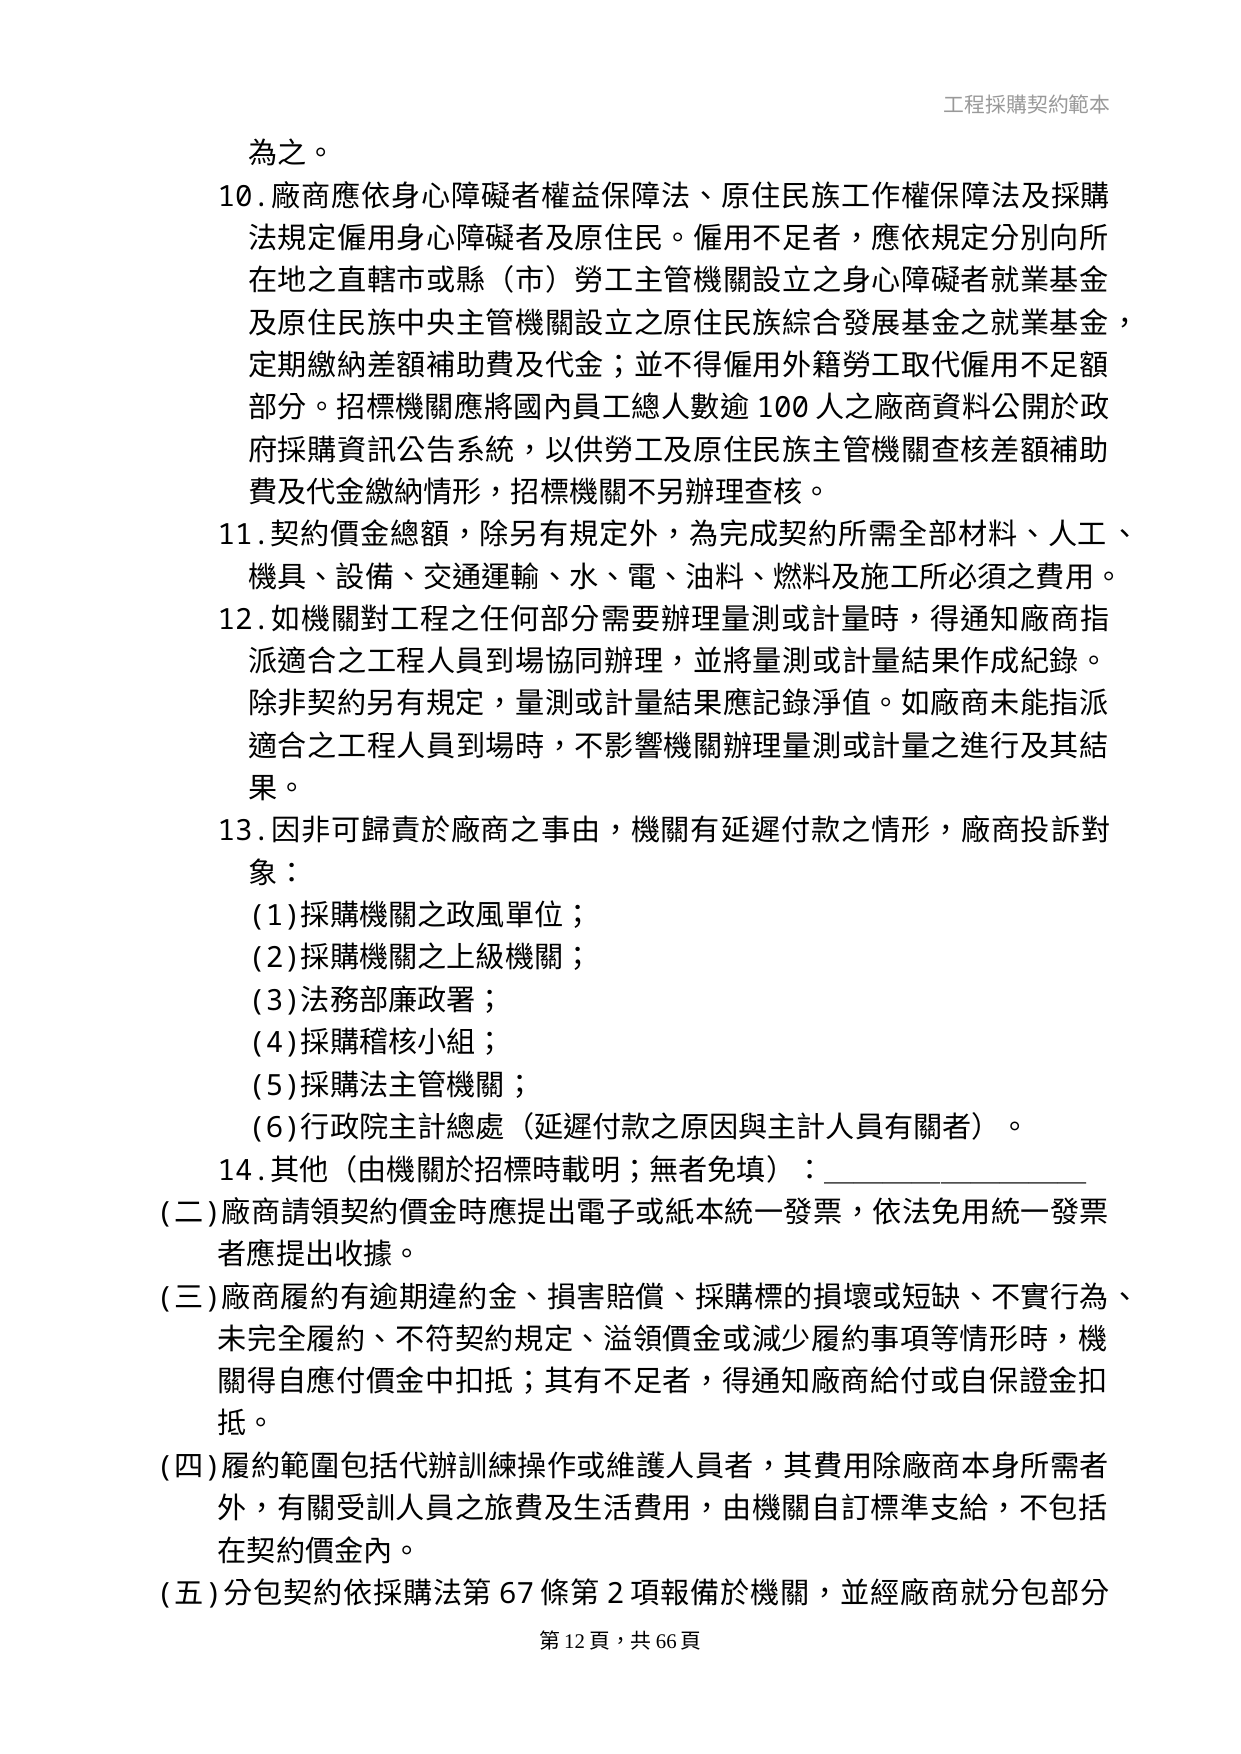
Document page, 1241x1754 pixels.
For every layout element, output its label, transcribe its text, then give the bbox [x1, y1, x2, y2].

text (4)採購稽核小組； [248, 1019, 1110, 1061]
text 13.因非可歸責於廠商之事由，機關有延遲付款之情形，廠商投訴對象： [217, 807, 1110, 892]
text 11.契約價金總額，除另有規定外，為完成契約所需全部材料、人工、機具、設備、交通運輸、水、電、油料、燃料及施工所必須之費用。 [217, 511, 1110, 595]
text (二)廠商請領契約價金時應提出電子或紙本統一發票，依法免用統一發票者應提出收據。 [156, 1188, 1110, 1273]
text 14.其他（由機關於招標時載明；無者免填）：＿＿＿＿＿＿＿＿＿ [217, 1146, 1110, 1188]
text (四)履約範圍包括代辦訓練操作或維護人員者，其費用除廠商本身所需者外，有關受訓人員之旅費及生活費用，由機關自訂標準支給，不包括在契約價金內。 [156, 1442, 1110, 1569]
text 10.廠商應依身心障礙者權益保障法、原住民族工作權保障法及採購法規定僱用身心障礙者及原住民。僱用不足者，應依規定分別向所在地之直轄市或縣（市）勞工主管機關設立之身心障礙者就業基金及原住民族中央主管機關設立之原住民族綜合發展基金之就業基金，定期繳納差額補助費及代金；並不得僱用外籍勞工取代僱用不足額部分。招標機關應將國內員工總人數逾100人之廠商資料公開於政府採購資訊公告系統，以供勞工及原住民族主管機關查核差額補助費及代金繳納情形，招標機關不另辦理查核。 [217, 172, 1110, 511]
text (1)採購機關之政風單位； [248, 892, 1110, 934]
text (6)行政院主計總處（延遲付款之原因與主計人員有關者）。 [248, 1104, 1110, 1146]
text (2)採購機關之上級機關； [248, 934, 1110, 976]
text (5)採購法主管機關； [248, 1061, 1110, 1104]
text 12.如機關對工程之任何部分需要辦理量測或計量時，得通知廠商指派適合之工程人員到場協同辦理，並將量測或計量結果作成紀錄。除非契約另有規定，量測或計量結果應記錄淨值。如廠商未能指派適合之工程人員到場時，不影響機關辦理量測或計量之進行及其結果。 [217, 595, 1110, 807]
text (三)廠商履約有逾期違約金、損害賠償、採購標的損壞或短缺、不實行為、未完全履約、不符契約規定、溢領價金或減少履約事項等情形時，機關得自應付價金中扣抵；其有不足者，得通知廠商給付或自保證金扣抵。 [156, 1273, 1110, 1442]
text 為之。 [217, 130, 1110, 172]
text (3)法務部廉政署； [248, 976, 1110, 1019]
text (五)分包契約依採購法第67條第2項報備於機關，並經廠商就分包部分 [156, 1569, 1110, 1612]
